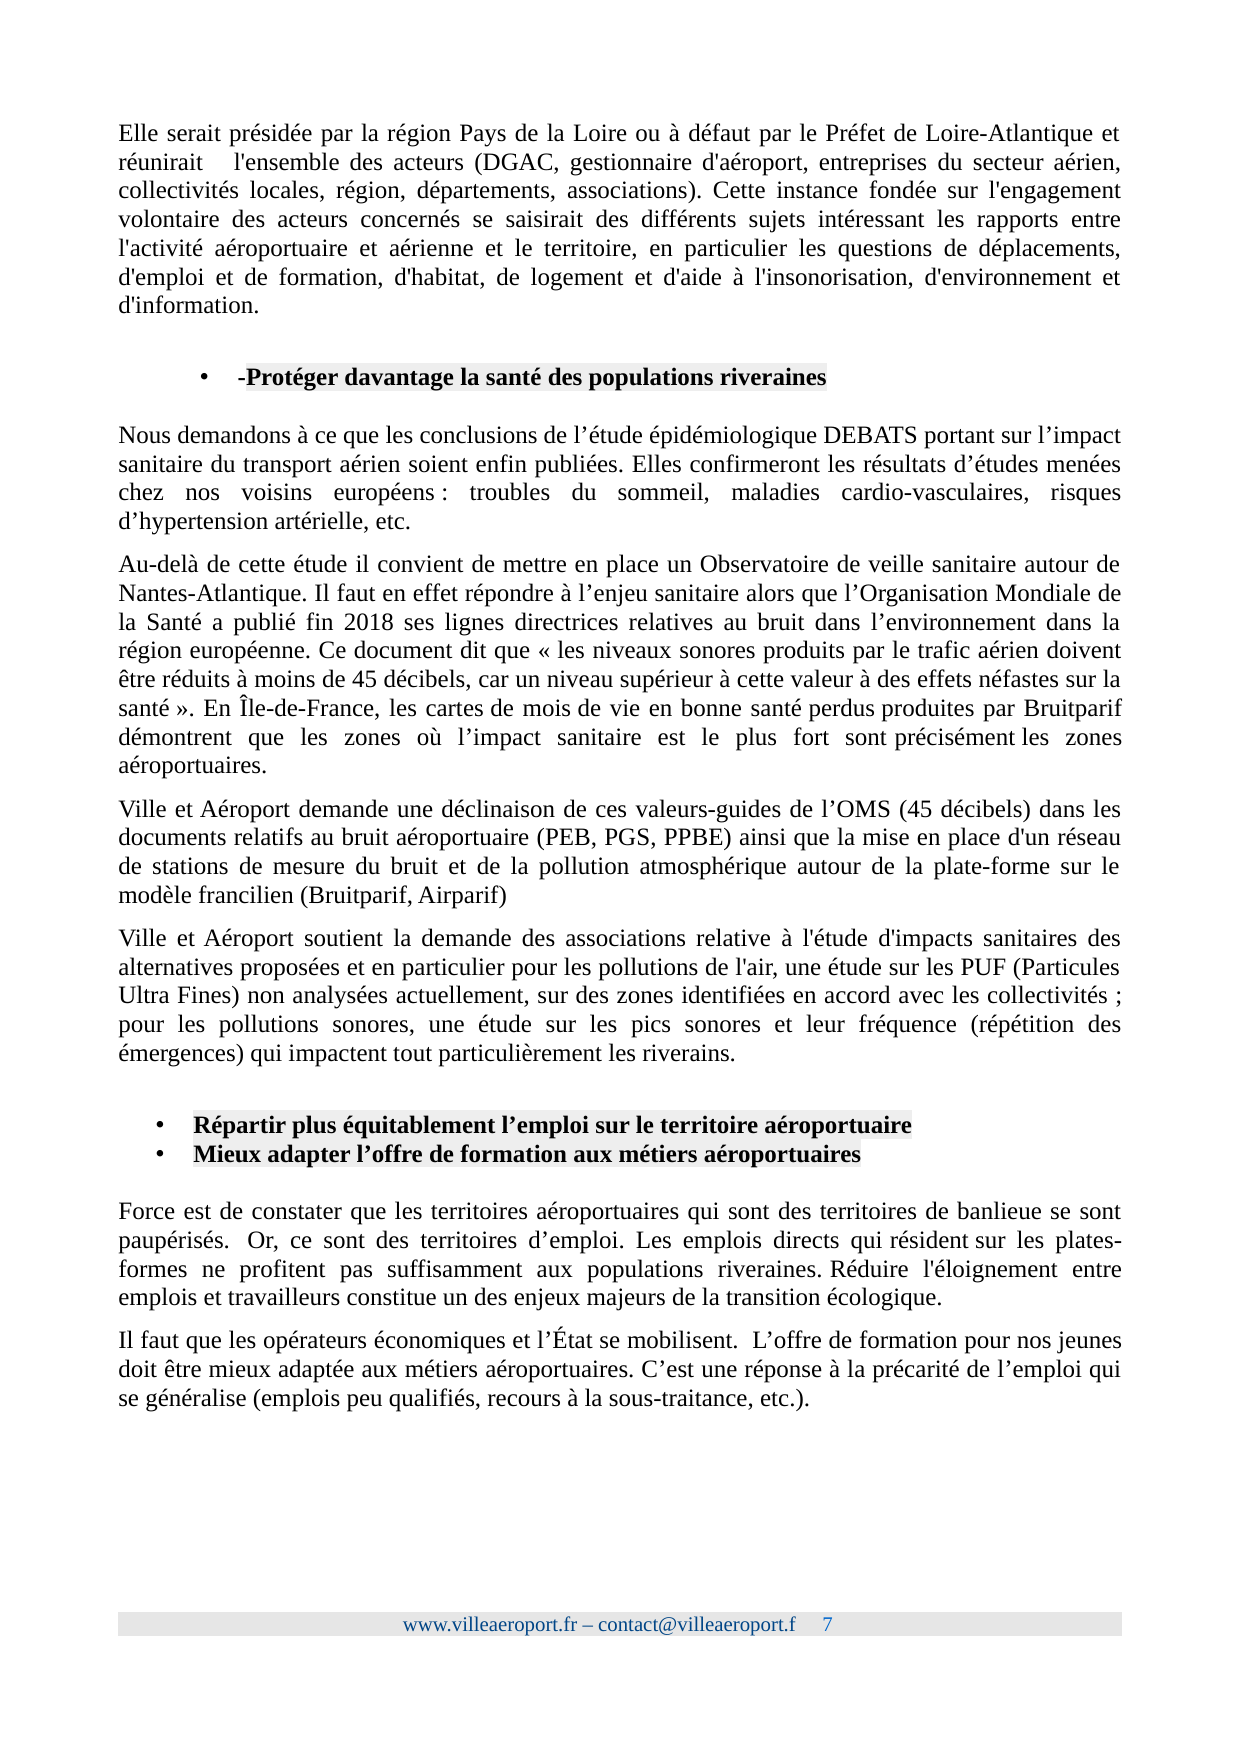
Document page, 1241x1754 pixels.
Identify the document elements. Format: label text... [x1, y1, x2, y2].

text Force est de constater que les territoires aéroportuaires qui sont des territoires de banlieue se sont paupérisés. Or, ce sont des territoires d’emploi. Les emplois directs qui résident sur les plates-formes ne profitent pas suffisamment aux populations riveraines. Réduire l'éloignement entre emplois et travailleurs constitue un des enjeux majeurs de la transition écologique. [118, 1196, 1122, 1311]
list -Protéger davantage la santé des populations riveraines [200, 362, 1122, 391]
text Il faut que les opérateurs économiques et l’État se mobilisent. L’offre de formation pour nos jeunes doit être mieux adaptée aux métiers aéroportuaires. C’est une réponse à la précarité de l’emploi qui se généralise (emplois peu qualifiés, recours à la sous-traitance, etc.). [118, 1326, 1122, 1412]
list Répartir plus équitablement l’emploi sur le territoire aéroportuaire [156, 1110, 1122, 1139]
list Mieux adapter l’offre de formation aux métiers aéroportuaires [156, 1139, 1122, 1167]
text Au-delà de cette étude il convient de mettre en place un Observatoire de veille sanitaire autour de Nantes-Atlantique. Il faut en effet répondre à l’enjeu sanitaire alors que l’Organisation Mondiale de la Santé a publié fin 2018 ses lignes directrices relatives au bruit dans l’environnement dans la région européenne. Ce document dit que « les niveaux sonores produits par le trafic aérien doivent être réduits à moins de 45 décibels, car un niveau supérieur à cette valeur à des effets néfastes sur la santé ». En Île-de-France, les cartes de mois de vie en bonne santé perdus produites par Bruitparif démontrent que les zones où l’impact sanitaire est le plus fort sont précisément les zones aéroportuaires. [118, 549, 1122, 779]
text Ville et Aéroport soutient la demande des associations relative à l'étude d'impacts sanitaires des alternatives proposées et en particulier pour les pollutions de l'air, une étude sur les PUF (Particules Ultra Fines) non analysées actuellement, sur des zones identifiées en accord avec les collectivités ; pour les pollutions sonores, une étude sur les pics sonores et leur fréquence (répétition des émergences) qui impactent tout particulièrement les riverains. [118, 923, 1122, 1067]
text Ville et Aéroport demande une déclinaison de ces valeurs-guides de l’OMS (45 décibels) dans les documents relatifs au bruit aéroportuaire (PEB, PGS, PPBE) ainsi que la mise en place d'un réseau de stations de mesure du bruit et de la pollution atmosphérique autour de la plate-forme sur le modèle francilien (Bruitparif, Airparif) [118, 794, 1122, 909]
text Nous demandons à ce que les conclusions de l’étude épidémiologique DEBATS portant sur l’impact sanitaire du transport aérien soient enfin publiées. Elles confirmeront les résultats d’études menées chez nos voisins européens : troubles du sommeil, maladies cardio-vasculaires, risques d’hypertension artérielle, etc. [118, 420, 1122, 535]
text Elle serait présidée par la région Pays de la Loire ou à défaut par le Préfet de Loire-Atlantique et réunirait l'ensemble des acteurs (DGAC, gestionnaire d'aéroport, entreprises du secteur aérien, collectivités locales, région, départements, associations). Cette instance fondée sur l'engagement volontaire des acteurs concernés se saisirait des différents sujets intéressant les rapports entre l'activité aéroportuaire et aérienne et le territoire, en particulier les questions de déplacements, d'emploi et de formation, d'habitat, de logement et d'aide à l'insonorisation, d'environnement et d'information. [118, 118, 1122, 319]
